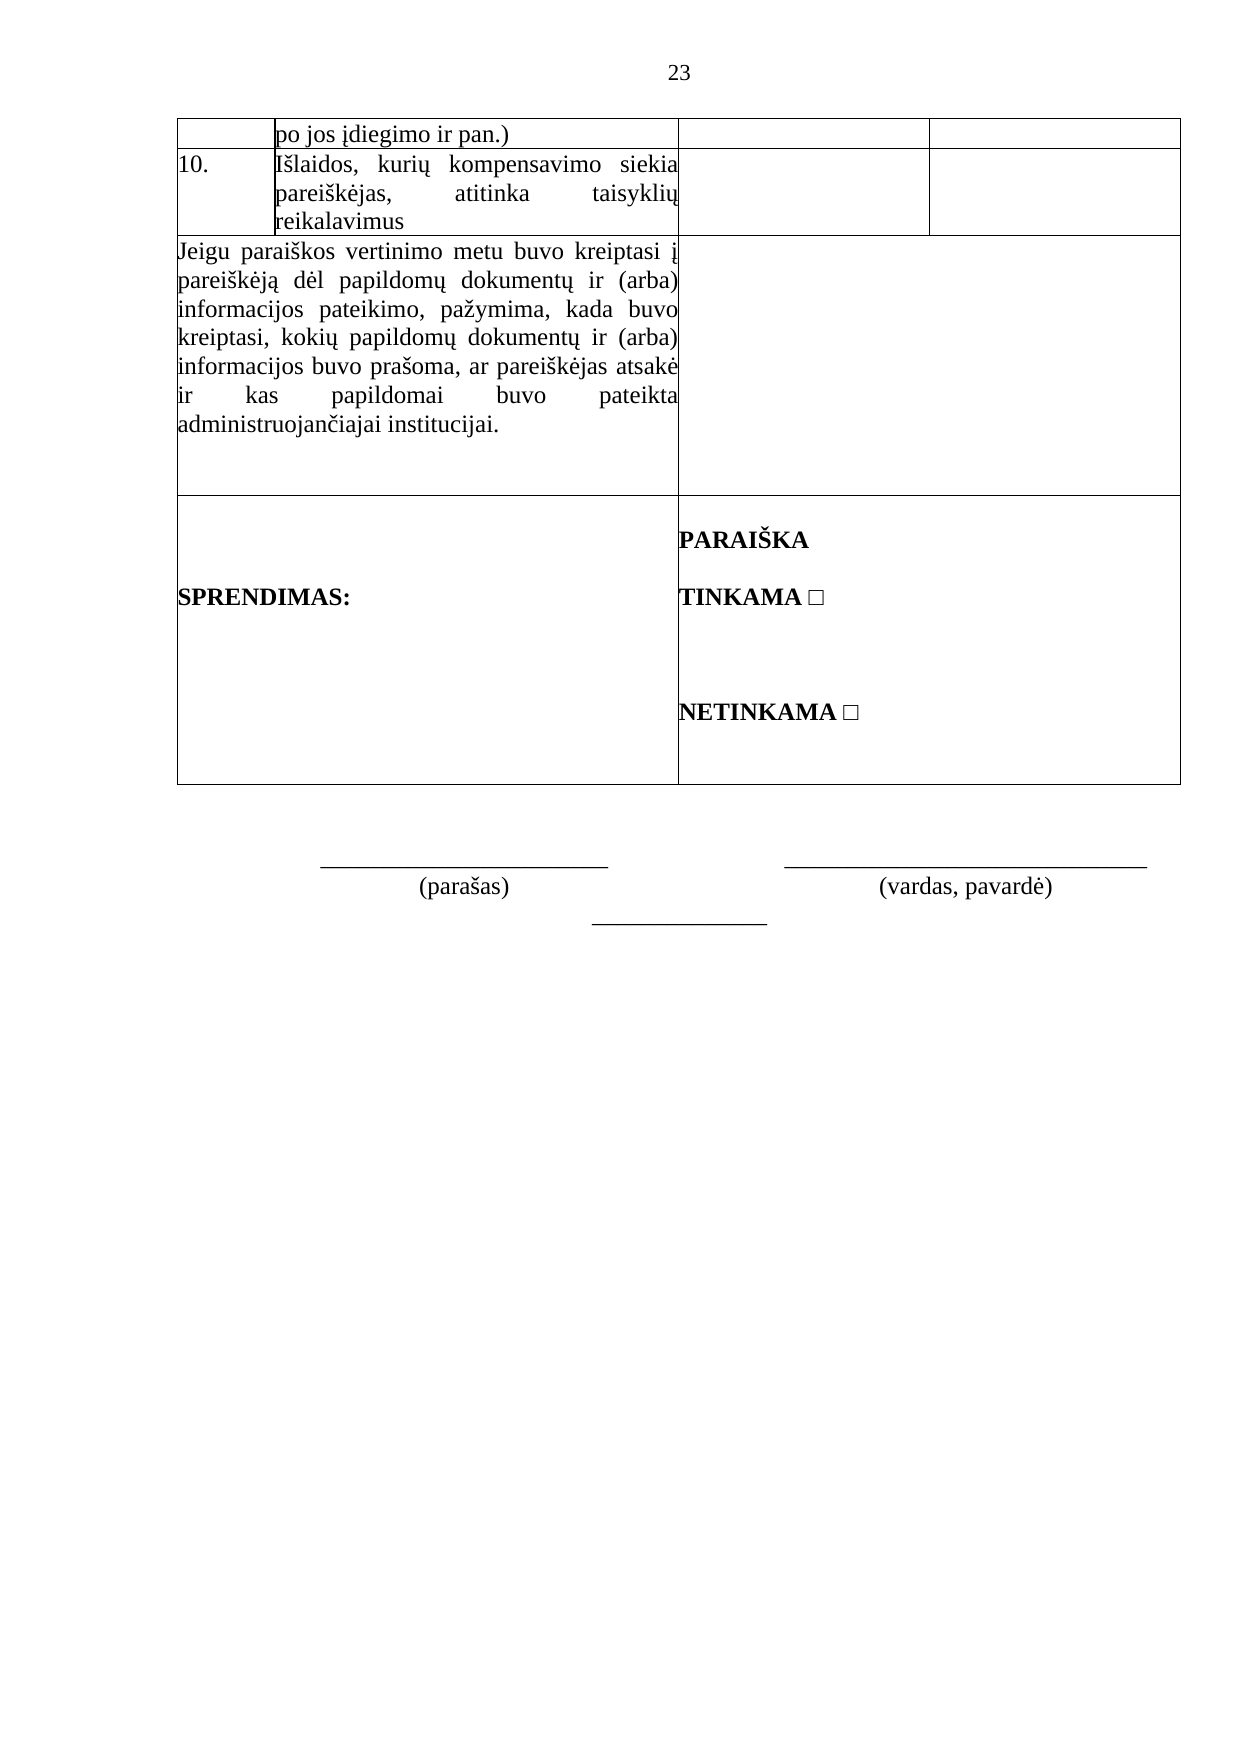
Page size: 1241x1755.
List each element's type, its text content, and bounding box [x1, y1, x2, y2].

table_cell Išlaidos, kurių kompensavimo siekia pareiškėjas, atitinka taisyklių reikalavimus [276, 149, 678, 235]
table_cell po jos įdiegimo ir pan.) [276, 119, 678, 148]
table_cell [930, 149, 1180, 235]
table_cell [679, 119, 929, 148]
table_cell [178, 119, 274, 148]
table_header _____________________________ (vardas, pavardė) [751, 842, 1180, 899]
table_cell [679, 149, 929, 235]
table_cell PARAIŠKA TINKAMA □ NETINKAMA □ [679, 496, 1180, 783]
text ______________ [177, 899, 1181, 928]
table_cell 10. [178, 149, 274, 235]
table_cell [679, 236, 1180, 495]
table_cell SPRENDIMAS: [178, 496, 678, 783]
table_cell [930, 119, 1180, 148]
table_header _______________________ (parašas) [177, 842, 751, 899]
table_cell Jeigu paraiškos vertinimo metu buvo kreiptasi į pareiškėją dėl papildomų dokumentų ir (arba) informacijos pateikimo, pažymima, kada buvo kreiptasi, kokių papildomų dokumentų ir (arba) informacijos buvo prašoma, ar pareiškėjas atsakė ir kas papildomai buvo pateikta administruojančiajai institucijai. [178, 236, 678, 495]
